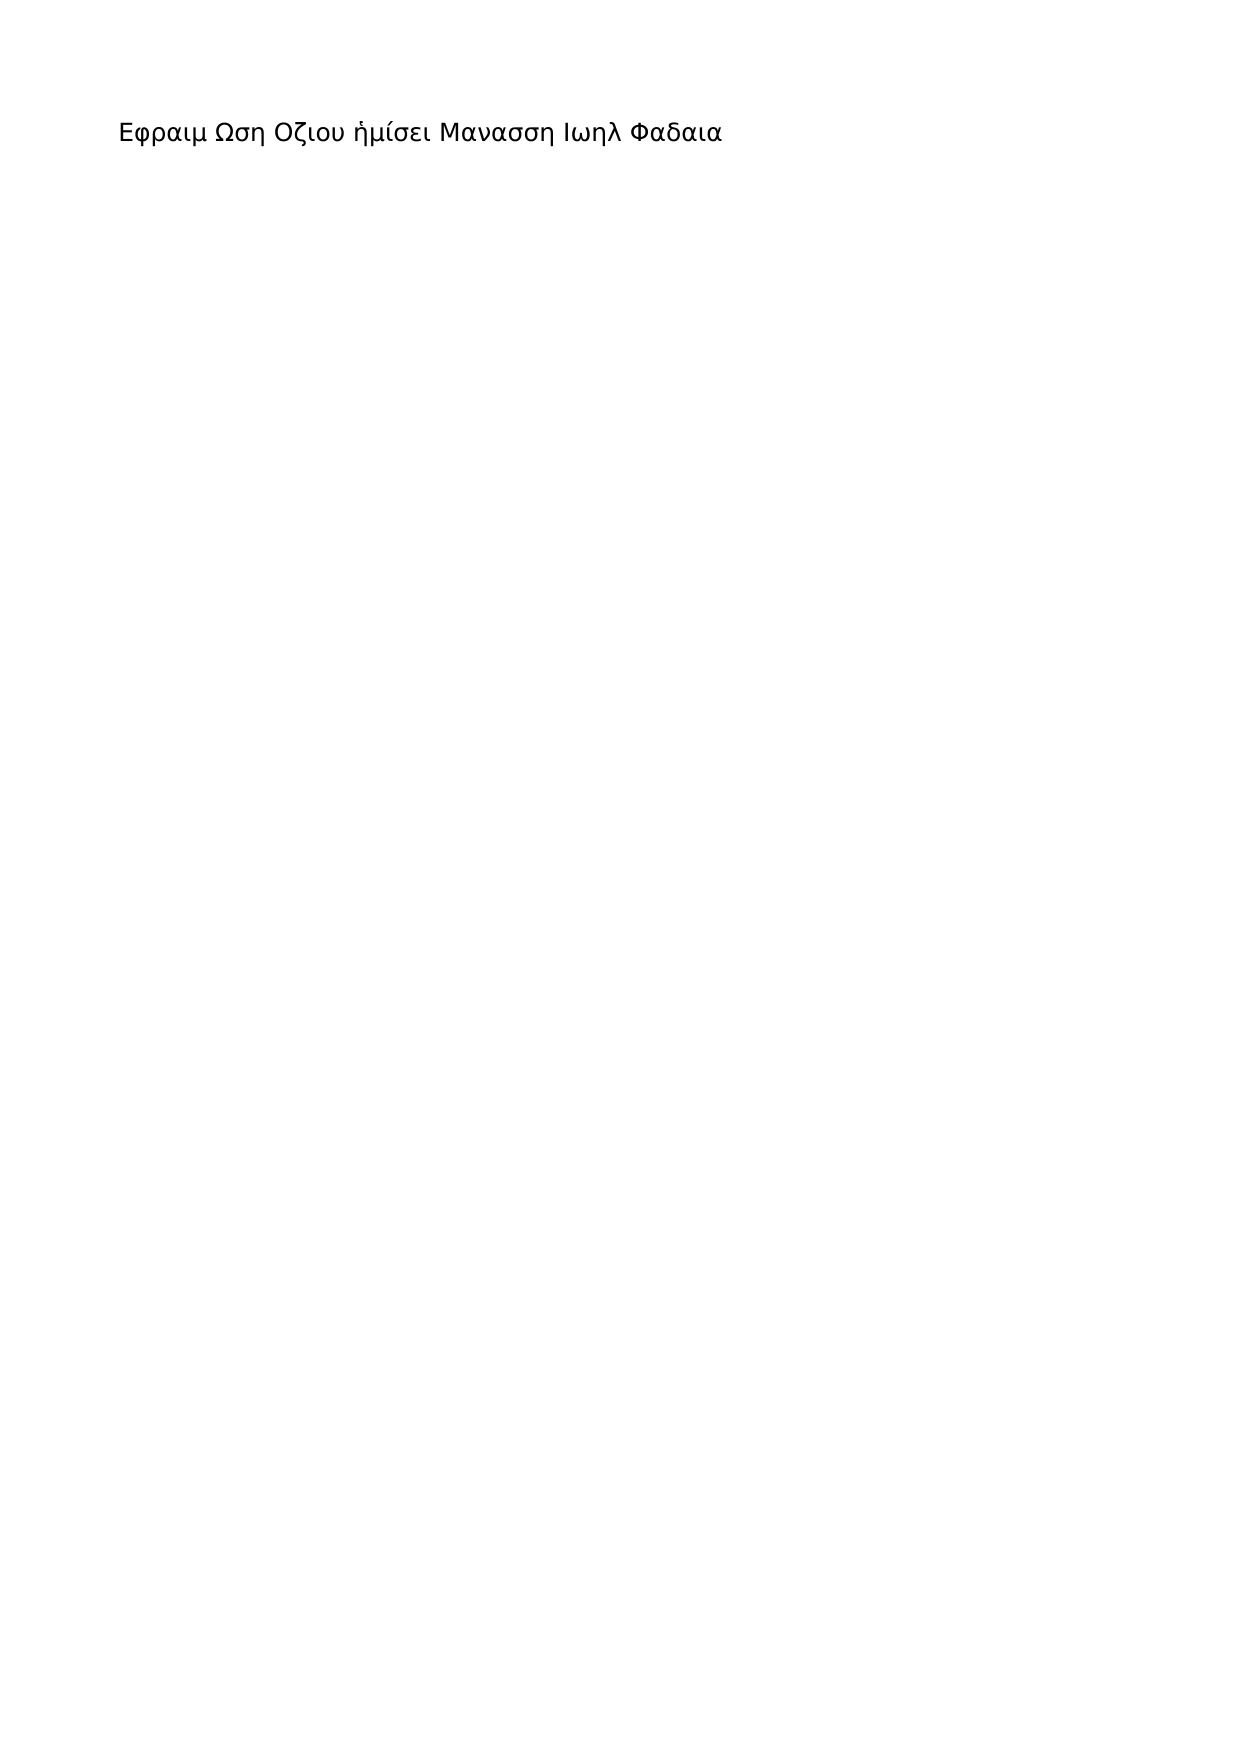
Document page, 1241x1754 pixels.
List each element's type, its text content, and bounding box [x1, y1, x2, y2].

text Εφραιμ Ωση Οζιου ἡμίσει Μανασση Ιωηλ Φαδαια [118, 118, 1122, 147]
